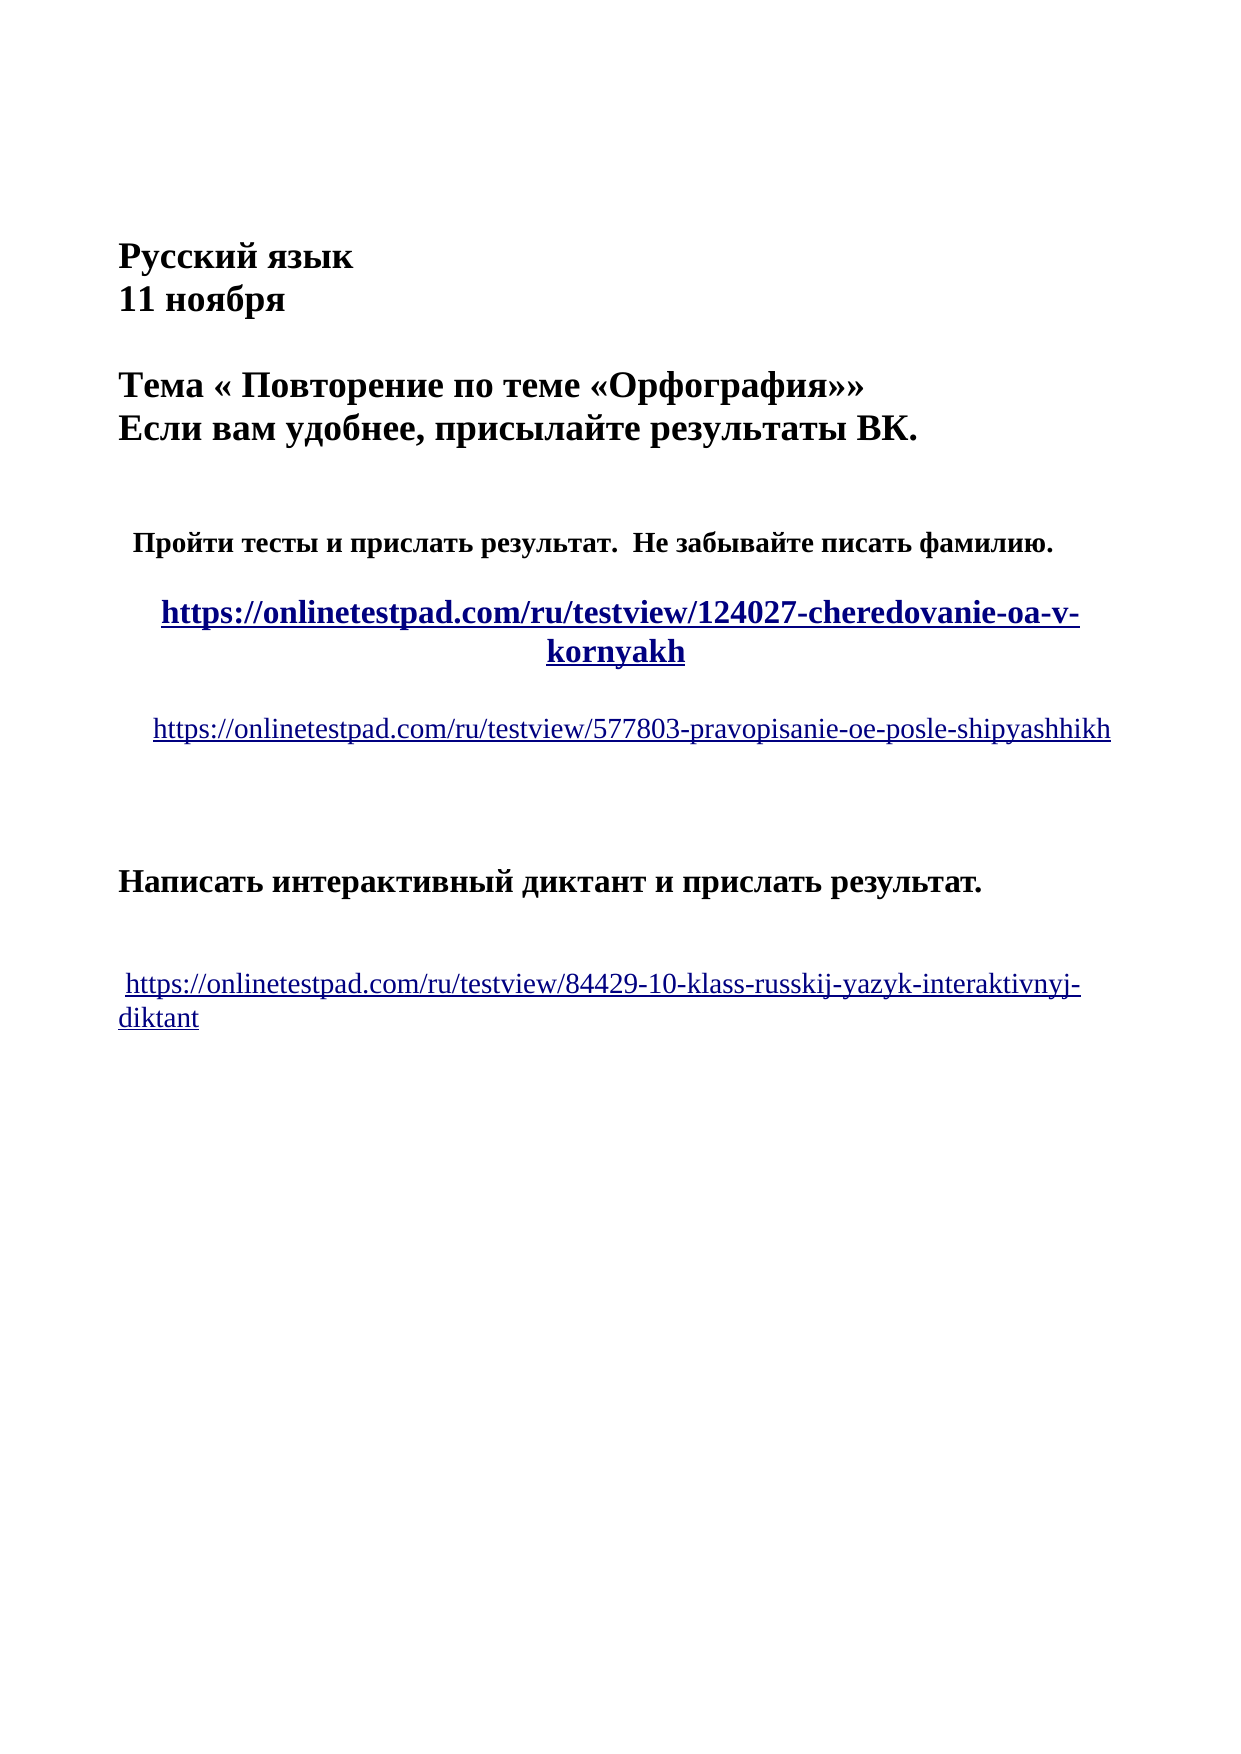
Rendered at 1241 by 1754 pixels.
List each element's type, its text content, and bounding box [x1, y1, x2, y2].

text Тема « Повторение по теме «Орфография»» [118, 362, 1122, 406]
text Пройти тесты и прислать результат. Не забывайте писать фамилию. [118, 525, 1122, 559]
text Если вам удобнее, присылайте результаты ВК. [118, 406, 1122, 449]
text Русский язык [118, 233, 1122, 276]
text 11 ноября [118, 276, 1122, 319]
text https://onlinetestpad.com/ru/testview/124027-cheredovanie-oa-v-kornyakh [118, 592, 1122, 669]
text https://onlinetestpad.com/ru/testview/577803-pravopisanie-oe-posle-shipyashhikh [118, 707, 1122, 746]
text https://onlinetestpad.com/ru/testview/84429-10-klass-russkij-yazyk-interaktivnyj-diktant [118, 966, 1122, 1033]
text Написать интерактивный диктант и прислать результат. [118, 861, 1122, 899]
